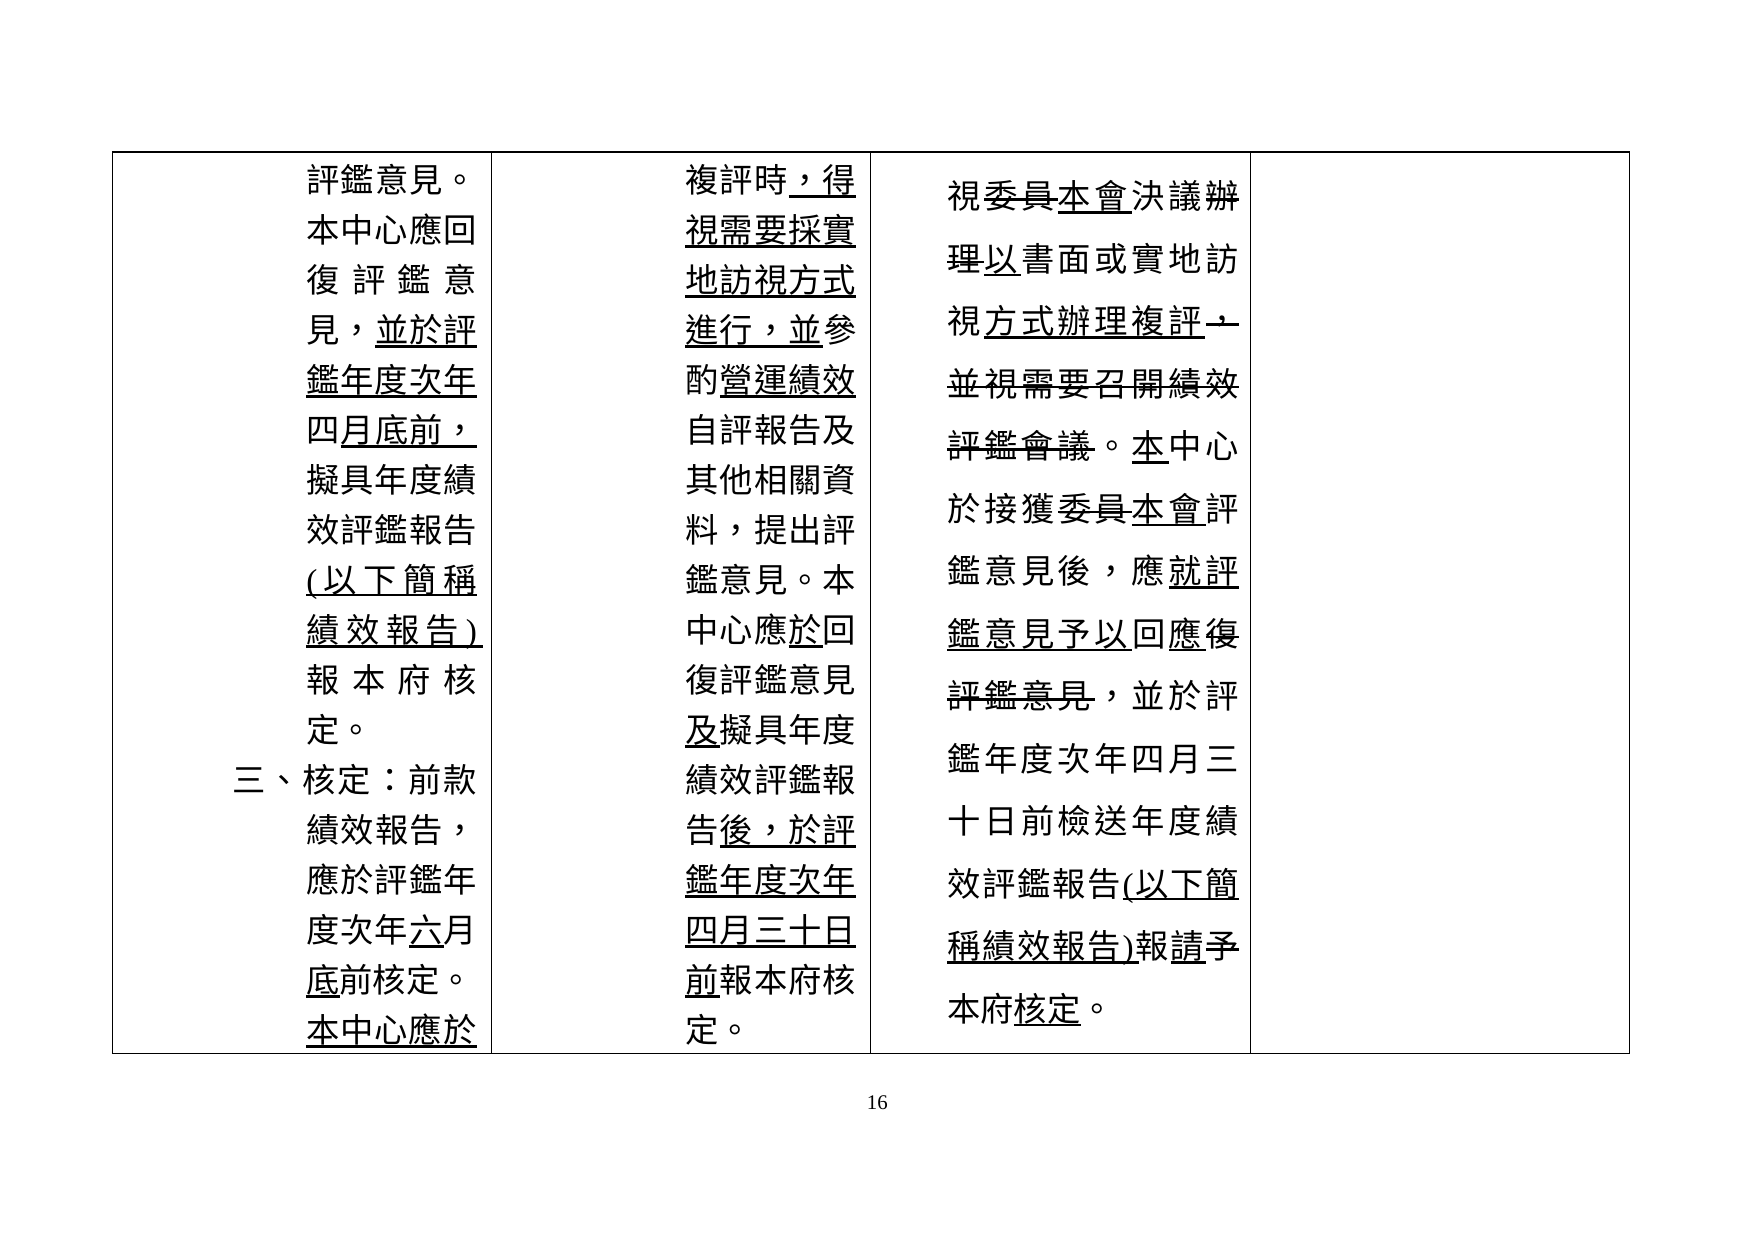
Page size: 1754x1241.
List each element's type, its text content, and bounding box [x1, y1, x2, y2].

table_cell 評鑑意見。本中心應回復評鑑意見，並於評鑑年度次年四月底前，擬具年度績效評鑑報告(以下簡稱績效報告)報本府核定。 三、核定：前款績效報告，應於評鑑年度次年六月底前核定。 本中心應於 [113, 153, 491, 1052]
table_cell 視委員本會決議辦理以書面或實地訪視方式辦理複評，並視需要召開績效評鑑會議。本中心於接獲委員本會評鑑意見後，應就評鑑意見予以回應復評鑑意見，並於評鑑年度次年四月三十日前檢送年度績效評鑑報告(以下簡稱績效報告)報請予本府核定。 [871, 153, 1250, 1052]
table_cell 複評時，得視需要採實地訪視方式進行，並參酌營運績效自評報告及其他相關資料，提出評鑑意見。本中心應於回復評鑑意見及擬具年度績效評鑑報告後，於評鑑年度次年四月三十日前報本府核定。 [492, 153, 870, 1052]
table_cell [1251, 153, 1629, 1052]
